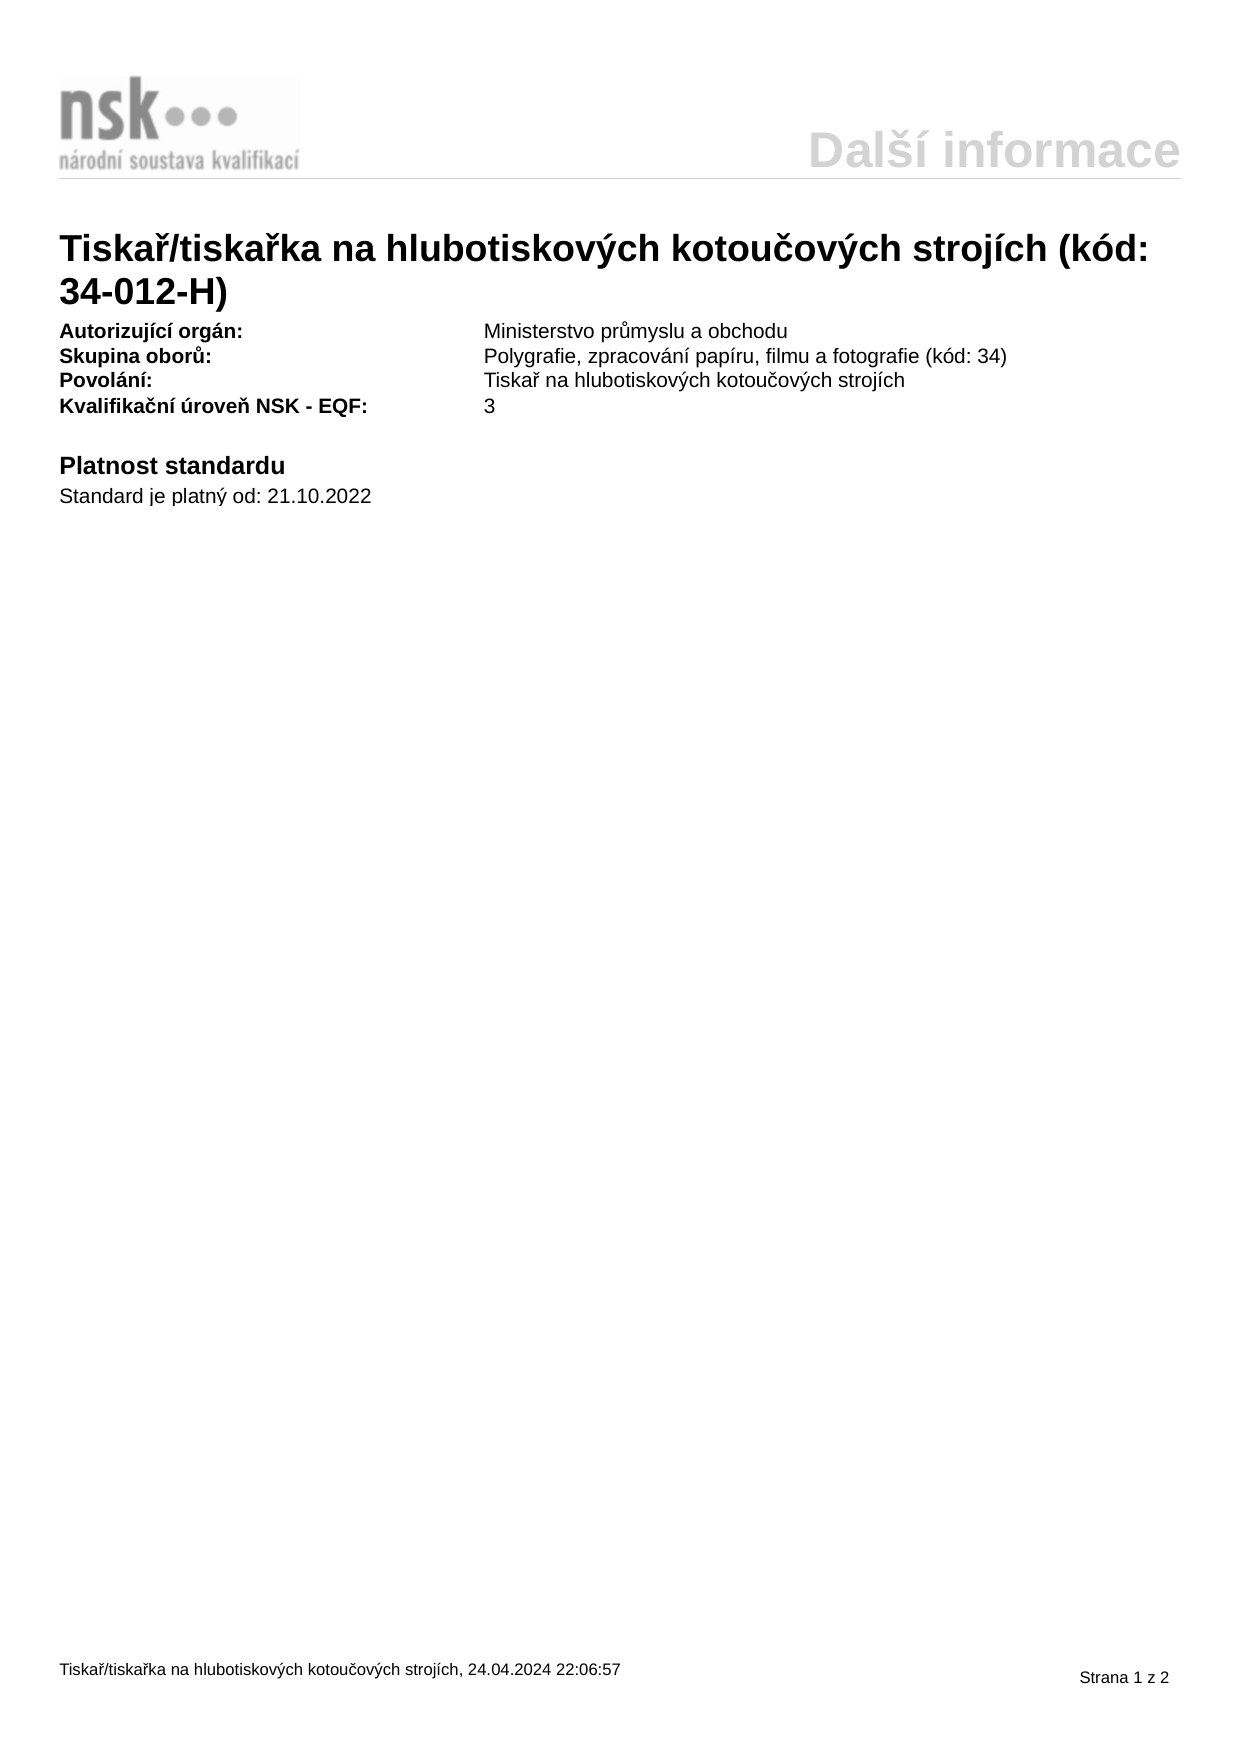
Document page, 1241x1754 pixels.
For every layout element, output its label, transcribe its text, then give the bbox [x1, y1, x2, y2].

table_cell Ministerstvo průmyslu a obchodu [484, 319, 1181, 344]
table_cell [484, 196, 620, 224]
table_cell [862, 1106, 1169, 1383]
table_cell [484, 313, 620, 319]
table_cell [59, 506, 483, 806]
table_cell [862, 196, 1169, 224]
picture [58, 59, 621, 172]
table_cell [862, 806, 1169, 1106]
table_cell [1169, 806, 1181, 1106]
table_cell [59, 172, 483, 178]
table_cell [59, 1106, 483, 1383]
table_cell Tiskař/tiskařka na hlubotiskových kotoučových strojích (kód: 34-012-H) [59, 224, 1181, 313]
table_cell [484, 418, 620, 447]
table_cell [862, 1384, 1169, 1659]
table_cell [620, 806, 626, 1106]
table_cell [1169, 1660, 1181, 1696]
table_header [621, 59, 626, 172]
table_cell Autorizující orgán: [59, 319, 483, 343]
table_cell [1169, 506, 1181, 806]
table_cell [1169, 418, 1181, 447]
table_cell Polygrafie, zpracování papíru, filmu a fotografie (kód: 34) [484, 344, 1181, 368]
table_cell [862, 506, 1169, 806]
table_cell Strana 1 z 2 [862, 1660, 1169, 1696]
table_cell Standard je platný od: 21.10.2022 [59, 484, 1181, 506]
table_cell [59, 179, 1181, 196]
table_cell [1169, 1384, 1181, 1659]
table_cell 3 [484, 394, 1181, 417]
table_cell [626, 806, 862, 1106]
table_cell [59, 313, 483, 319]
table_cell [1169, 196, 1181, 224]
table_header Další informace [626, 59, 1181, 178]
table_cell [620, 196, 626, 224]
table_cell Kvalifikační úroveň NSK - EQF: [59, 394, 483, 417]
table_cell [1169, 1106, 1181, 1383]
table_cell [626, 313, 862, 319]
table_cell Tiskař na hlubotiskových kotoučových strojích [484, 368, 1181, 393]
table_cell Povolání: [59, 368, 483, 392]
table_cell [484, 1106, 620, 1383]
table_cell [484, 172, 620, 178]
table_cell [862, 313, 1169, 319]
table_cell [1169, 313, 1181, 319]
table_cell [626, 506, 862, 806]
table_cell [484, 806, 620, 1106]
table_cell [484, 506, 620, 806]
table_cell [484, 1384, 620, 1659]
table_cell Platnost standardu [59, 448, 1181, 483]
table_cell [626, 1384, 862, 1659]
table_cell [620, 1106, 626, 1383]
table_cell [620, 1384, 626, 1659]
table_cell Skupina oborů: [59, 344, 483, 368]
table_cell [626, 196, 862, 224]
table_cell [59, 1384, 483, 1659]
table_cell [620, 418, 626, 447]
table_cell [626, 1106, 862, 1383]
table_cell [59, 418, 483, 447]
table_cell [59, 196, 483, 224]
table_cell [862, 418, 1169, 447]
table_cell [626, 418, 862, 447]
table_cell [620, 506, 626, 806]
table_cell Tiskař/tiskařka na hlubotiskových kotoučových strojích, 24.04.2024 22:06:57 [59, 1660, 862, 1696]
table_cell [59, 806, 483, 1106]
